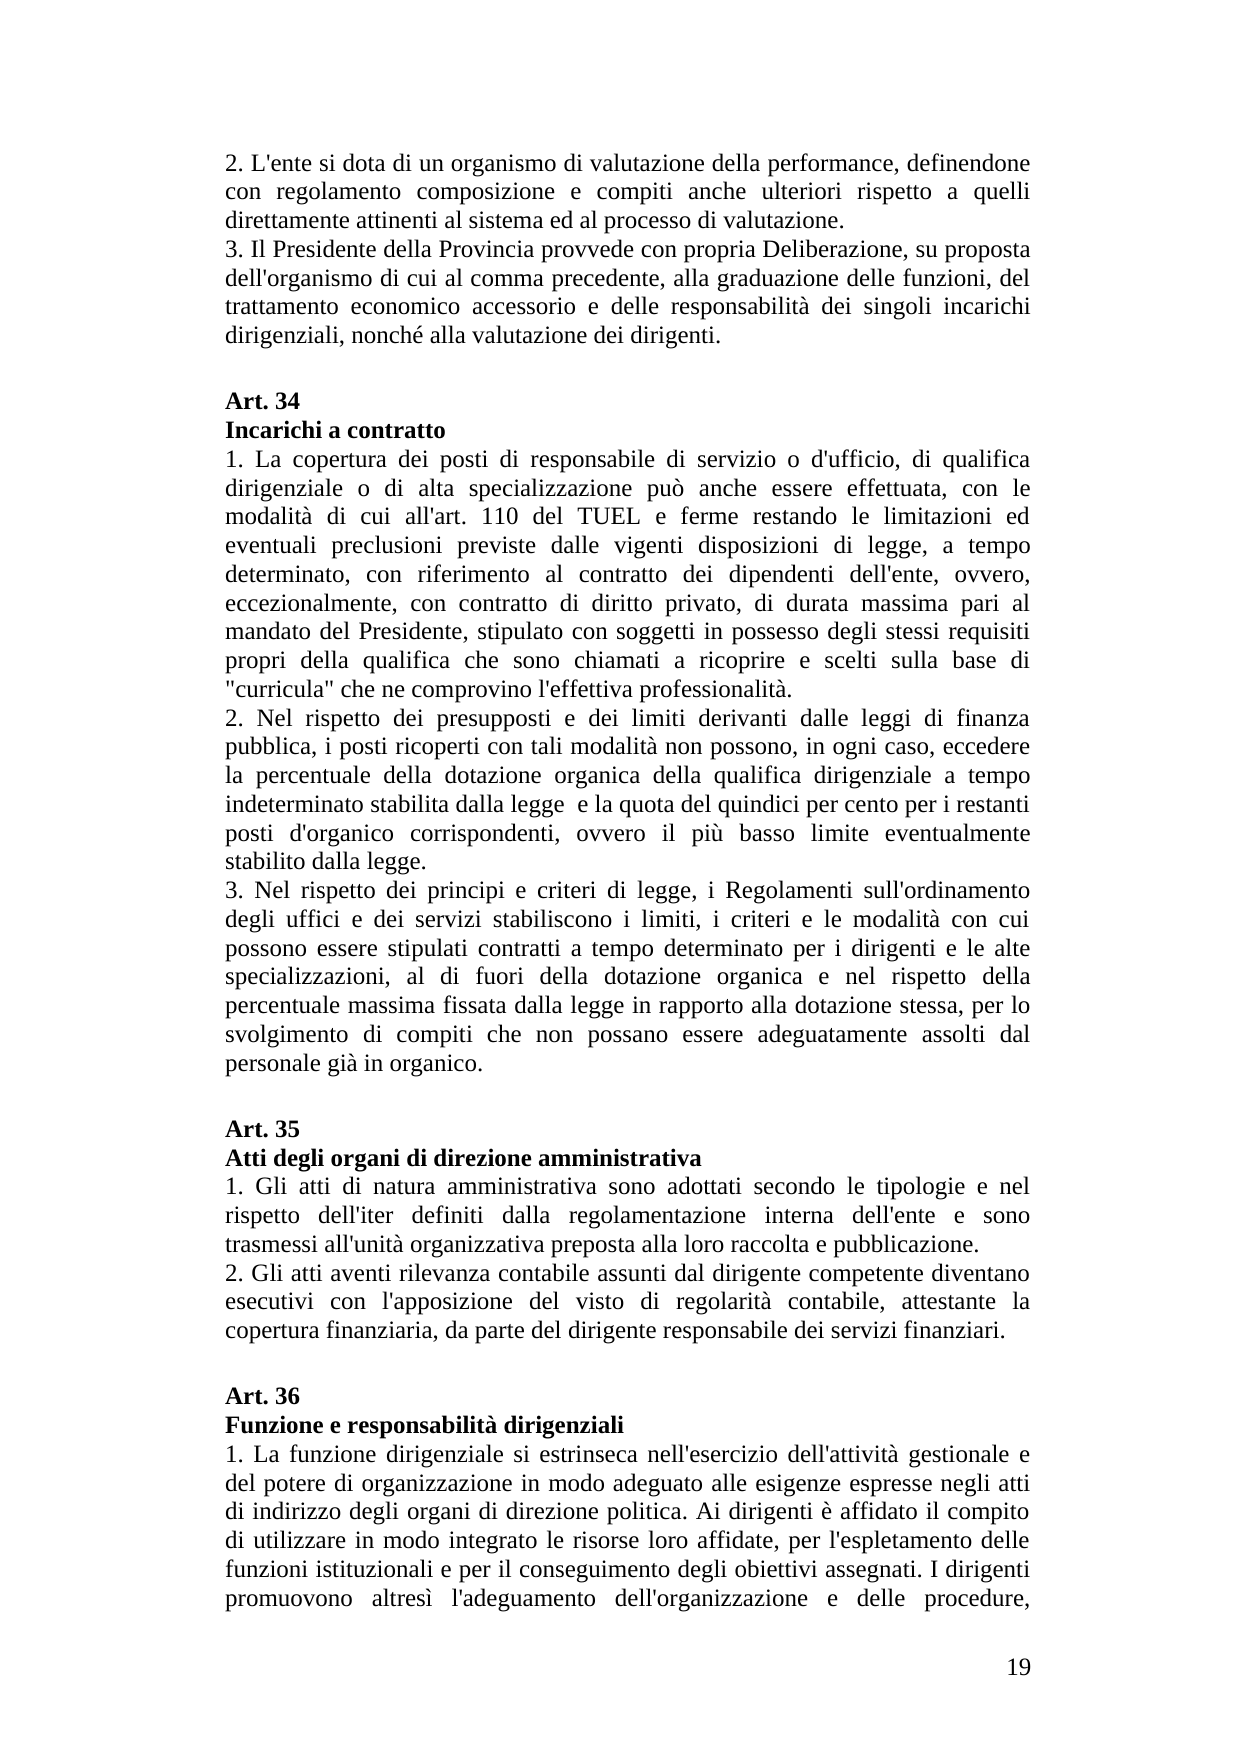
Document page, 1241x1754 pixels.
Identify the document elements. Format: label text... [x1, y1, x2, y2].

text 2. Nel rispetto dei presupposti e dei limiti derivanti dalle leggi di finanza pubblica, i posti ricoperti con tali modalità non possono, in ogni caso, eccedere la percentuale della dotazione organica della qualifica dirigenziale a tempo indeterminato stabilita dalla legge e la quota del quindici per cento per i restanti posti d'organico corrispondenti, ovvero il più basso limite eventualmente stabilito dalla legge. [225, 703, 1031, 875]
text 3. Nel rispetto dei principi e criteri di legge, i Regolamenti sull'ordinamento degli uffici e dei servizi stabiliscono i limiti, i criteri e le modalità con cui possono essere stipulati contratti a tempo determinato per i dirigenti e le alte specializzazioni, al di fuori della dotazione organica e nel rispetto della percentuale massima fissata dalla legge in rapporto alla dotazione stessa, per lo svolgimento di compiti che non possano essere adeguatamente assolti dal personale già in organico. [225, 875, 1031, 1076]
text Art. 35 Atti degli organi di direzione amministrativa [225, 1114, 1031, 1171]
text 1. Gli atti di natura amministrativa sono adottati secondo le tipologie e nel rispetto dell'iter definiti dalla regolamentazione interna dell'ente e sono trasmessi all'unità organizzativa preposta alla loro raccolta e pubblicazione. [225, 1171, 1031, 1258]
text 1. La copertura dei posti di responsabile di servizio o d'ufficio, di qualifica dirigenziale o di alta specializzazione può anche essere effettuata, con le modalità di cui all'art. 110 del TUEL e ferme restando le limitazioni ed eventuali preclusioni previste dalle vigenti disposizioni di legge, a tempo determinato, con riferimento al contratto dei dipendenti dell'ente, ovvero, eccezionalmente, con contratto di diritto privato, di durata massima pari al mandato del Presidente, stipulato con soggetti in possesso degli stessi requisiti propri della qualifica che sono chiamati a ricoprire e scelti sulla base di "curricula" che ne comprovino l'effettiva professionalità. [225, 444, 1031, 703]
text 3. Il Presidente della Provincia provvede con propria Deliberazione, su proposta dell'organismo di cui al comma precedente, alla graduazione delle funzioni, del trattamento economico accessorio e delle responsabilità dei singoli incarichi dirigenziali, nonché alla valutazione dei dirigenti. [225, 234, 1031, 349]
text 2. Gli atti aventi rilevanza contabile assunti dal dirigente competente diventano esecutivi con l'apposizione del visto di regolarità contabile, attestante la copertura finanziaria, da parte del dirigente responsabile dei servizi finanziari. [225, 1258, 1031, 1344]
text 2. L'ente si dota di un organismo di valutazione della performance, definendone con regolamento composizione e compiti anche ulteriori rispetto a quelli direttamente attinenti al sistema ed al processo di valutazione. [225, 148, 1031, 234]
text Art. 36 Funzione e responsabilità dirigenziali [225, 1381, 1031, 1439]
text 1. La funzione dirigenziale si estrinseca nell'esercizio dell'attività gestionale e del potere di organizzazione in modo adeguato alle esigenze espresse negli atti di indirizzo degli organi di direzione politica. Ai dirigenti è affidato il compito di utilizzare in modo integrato le risorse loro affidate, per l'espletamento delle funzioni istituzionali e per il conseguimento degli obiettivi assegnati. I dirigenti promuovono altresì l'adeguamento dell'organizzazione e delle procedure, [225, 1439, 1031, 1611]
text Art. 34 Incarichi a contratto [225, 386, 1031, 444]
